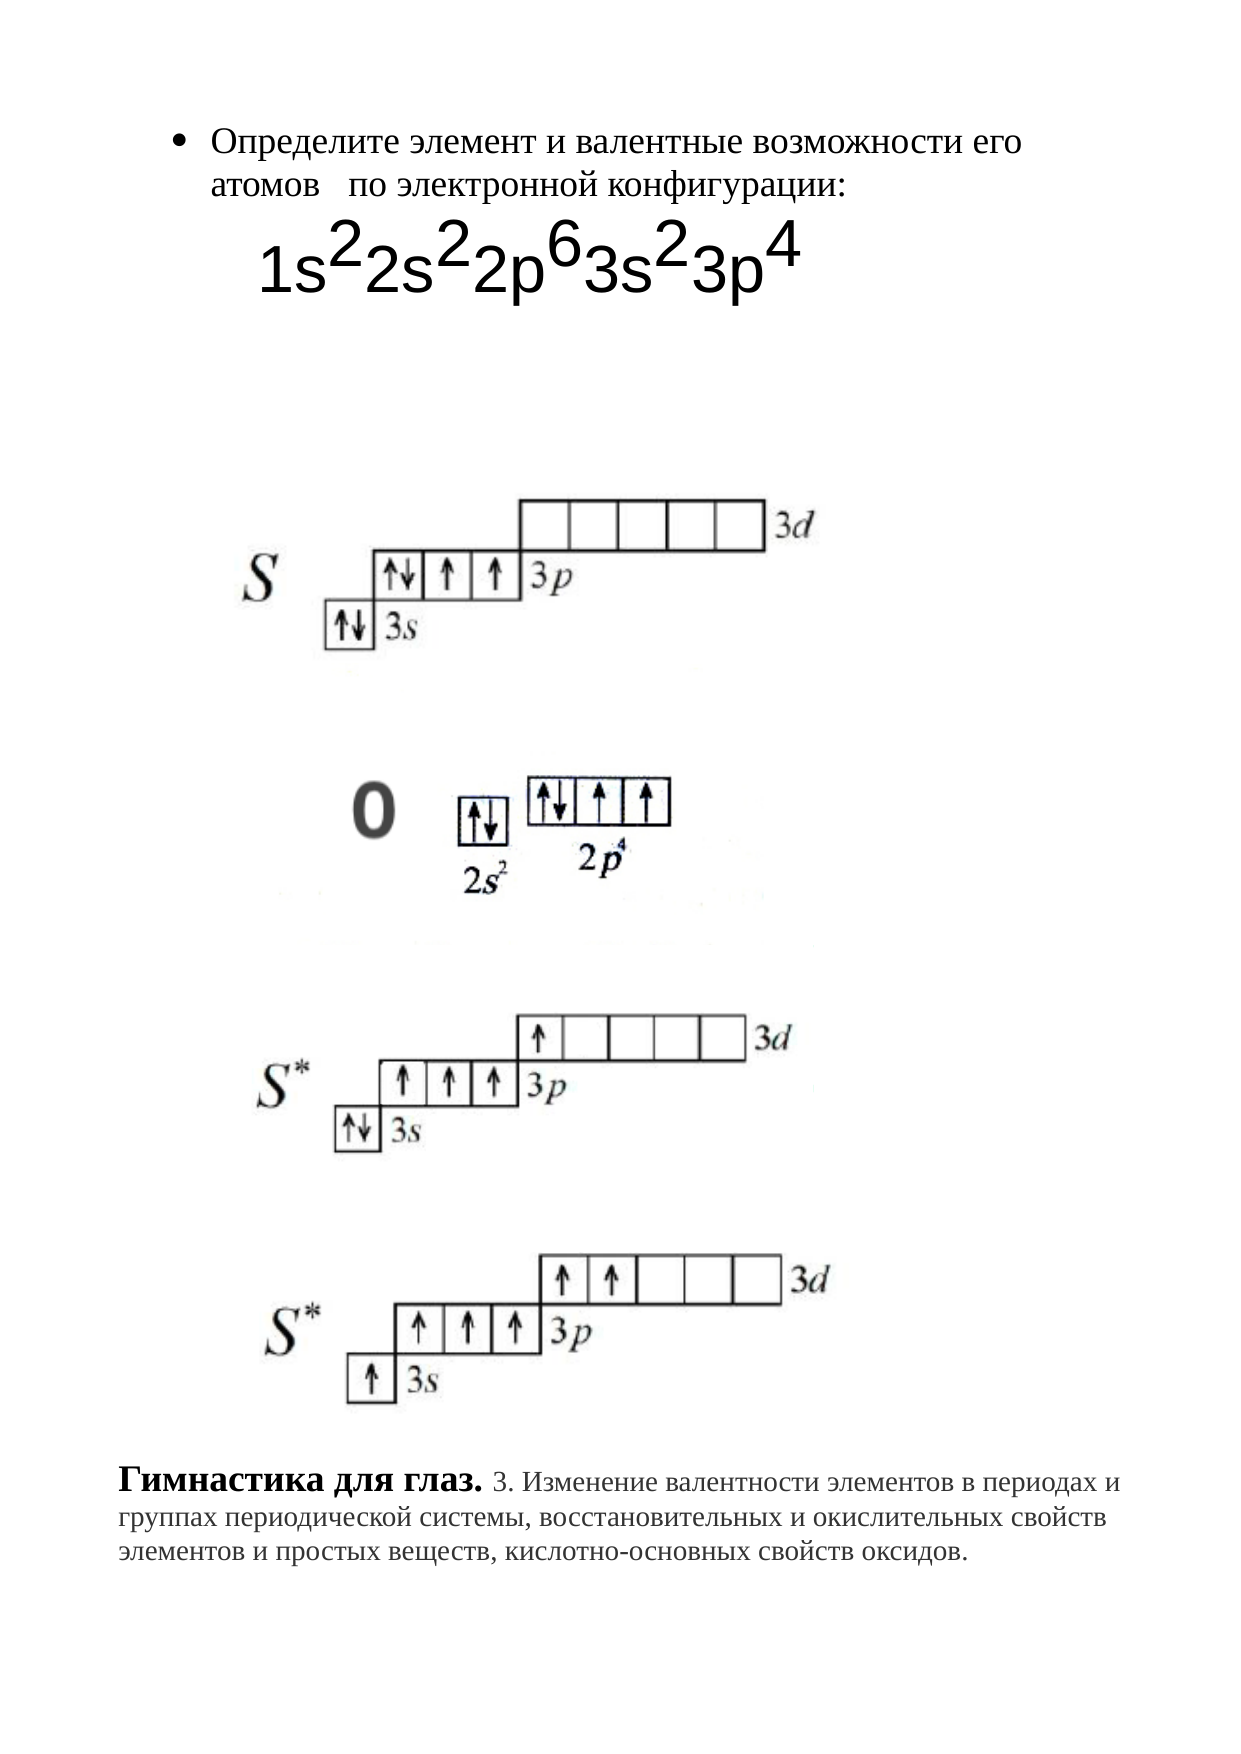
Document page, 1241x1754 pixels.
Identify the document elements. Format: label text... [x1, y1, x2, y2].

text 1s22s22p63s23p4 [118, 204, 1122, 306]
picture [177, 457, 895, 1203]
picture [258, 1252, 854, 1429]
list Определите элемент и валентные возможности его атомов по электронной конфигурации: [173, 118, 1122, 204]
text Гимнастика для глаз. 3. Изменение валентности элементов в периодах и группах периодической системы, восстановительных и окислительных свойств элементов и простых веществ, кислотно-основных свойств оксидов. [118, 1456, 1122, 1566]
